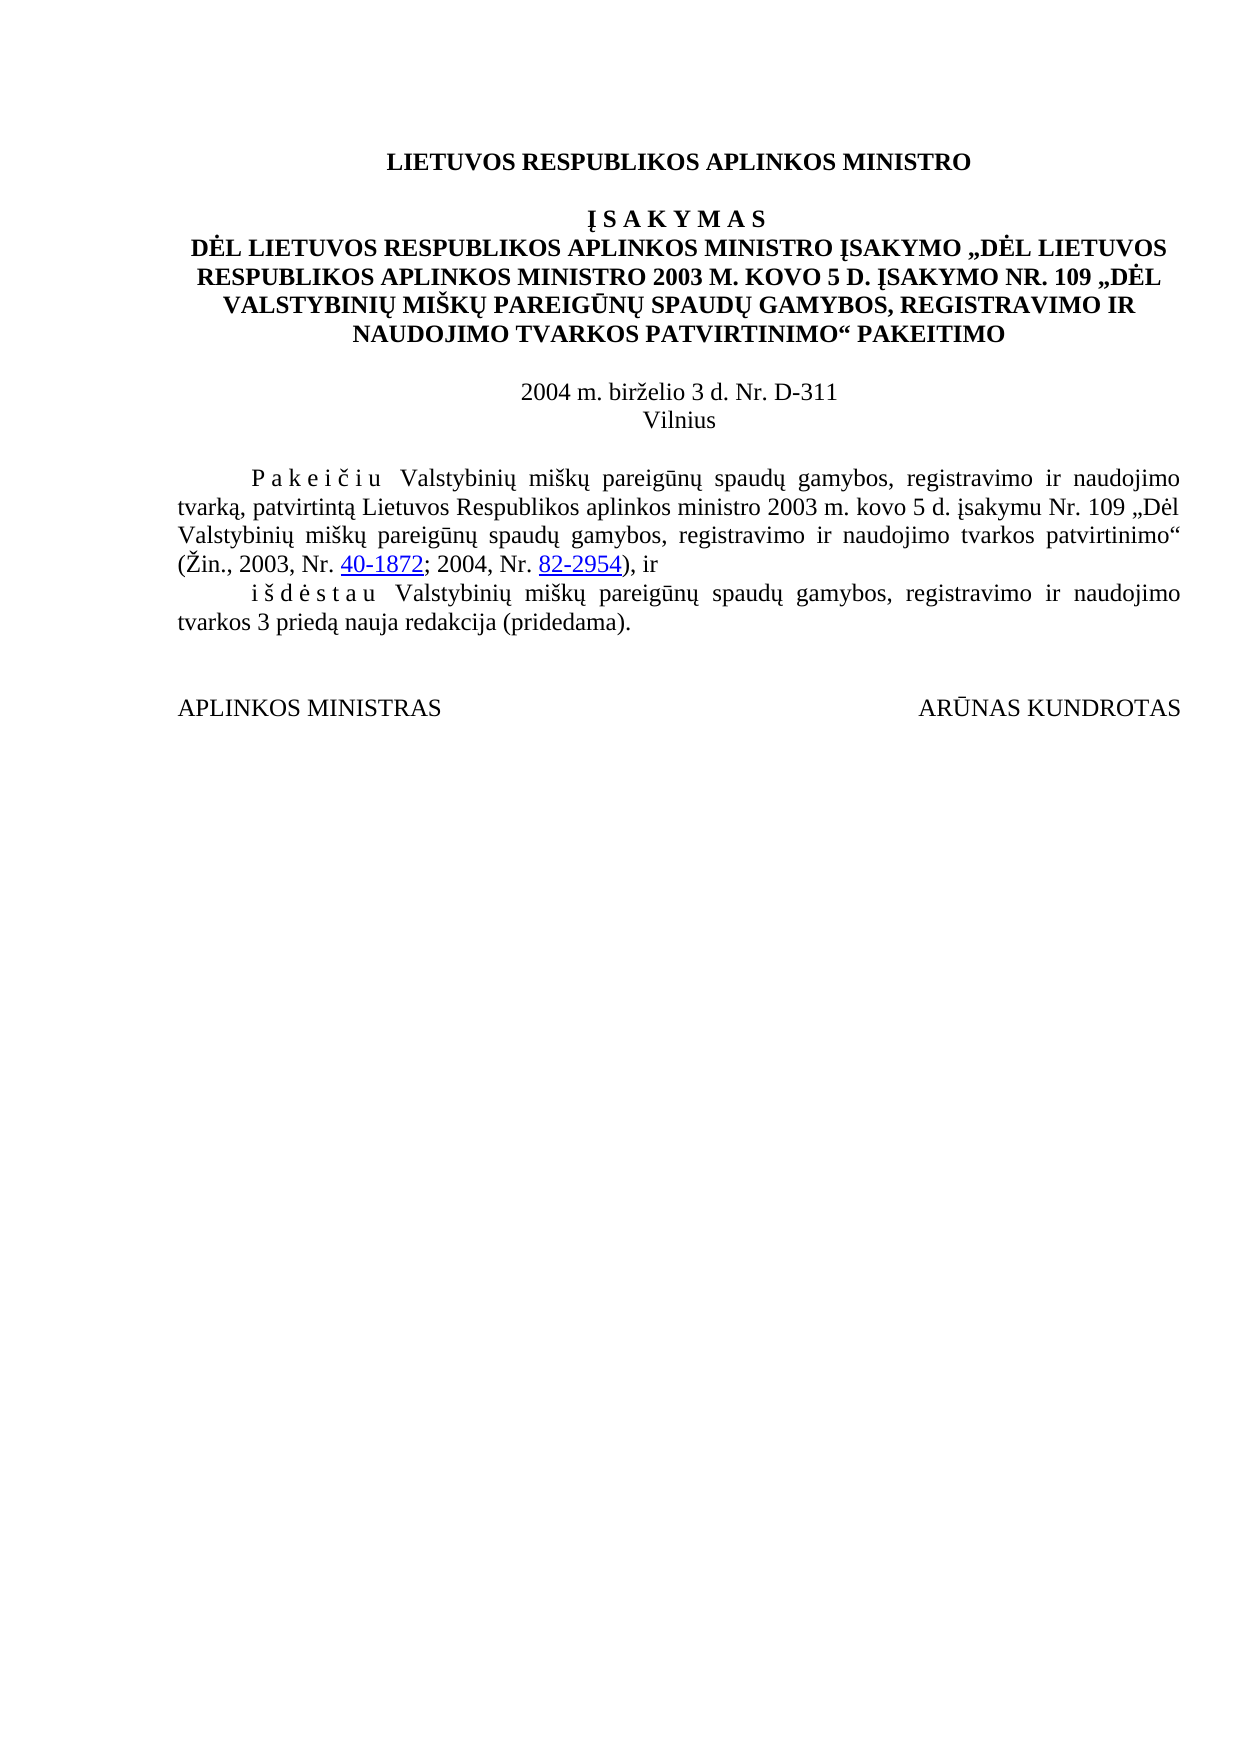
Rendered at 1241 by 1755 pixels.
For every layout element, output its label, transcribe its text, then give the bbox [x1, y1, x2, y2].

text Vilnius [177, 406, 1181, 434]
text LIETUVOS RESPUBLIKOS APLINKOS MINISTRO [177, 147, 1181, 176]
text Pakeičiu Valstybinių miškų pareigūnų spaudų gamybos, registravimo ir naudojimo tvarką, patvirtintą Lietuvos Respublikos aplinkos ministro 2003 m. kovo 5 d. įsakymu Nr. 109 „Dėl Valstybinių miškų pareigūnų spaudų gamybos, registravimo ir naudojimo tvarkos patvirtinimo“ (Žin., 2003, Nr. 40-1872; 2004, Nr. 82-2954), ir [177, 463, 1181, 578]
text išdėstau Valstybinių miškų pareigūnų spaudų gamybos, registravimo ir naudojimo tvarkos 3 priedą nauja redakcija (pridedama). [177, 578, 1181, 636]
text APLINKOS MINISTRAS ARŪNAS KUNDROTAS [177, 693, 1181, 722]
text Į S A K Y M A S [177, 204, 1181, 233]
text DĖL LIETUVOS RESPUBLIKOS APLINKOS MINISTRO ĮSAKYMO „DĖL LIETUVOS RESPUBLIKOS APLINKOS MINISTRO 2003 M. KOVO 5 D. ĮSAKYMO Nr. 109 „DĖL VALSTYBINIŲ MIŠKŲ PAREIGŪNŲ SPAUDŲ GAMYBOS, REGISTRAVIMO IR NAUDOJIMO TVARKOS PATVIRTINIMO“ PAKEITIMO [177, 233, 1181, 348]
text 2004 m. birželio 3 d. Nr. D-311 [177, 377, 1181, 406]
